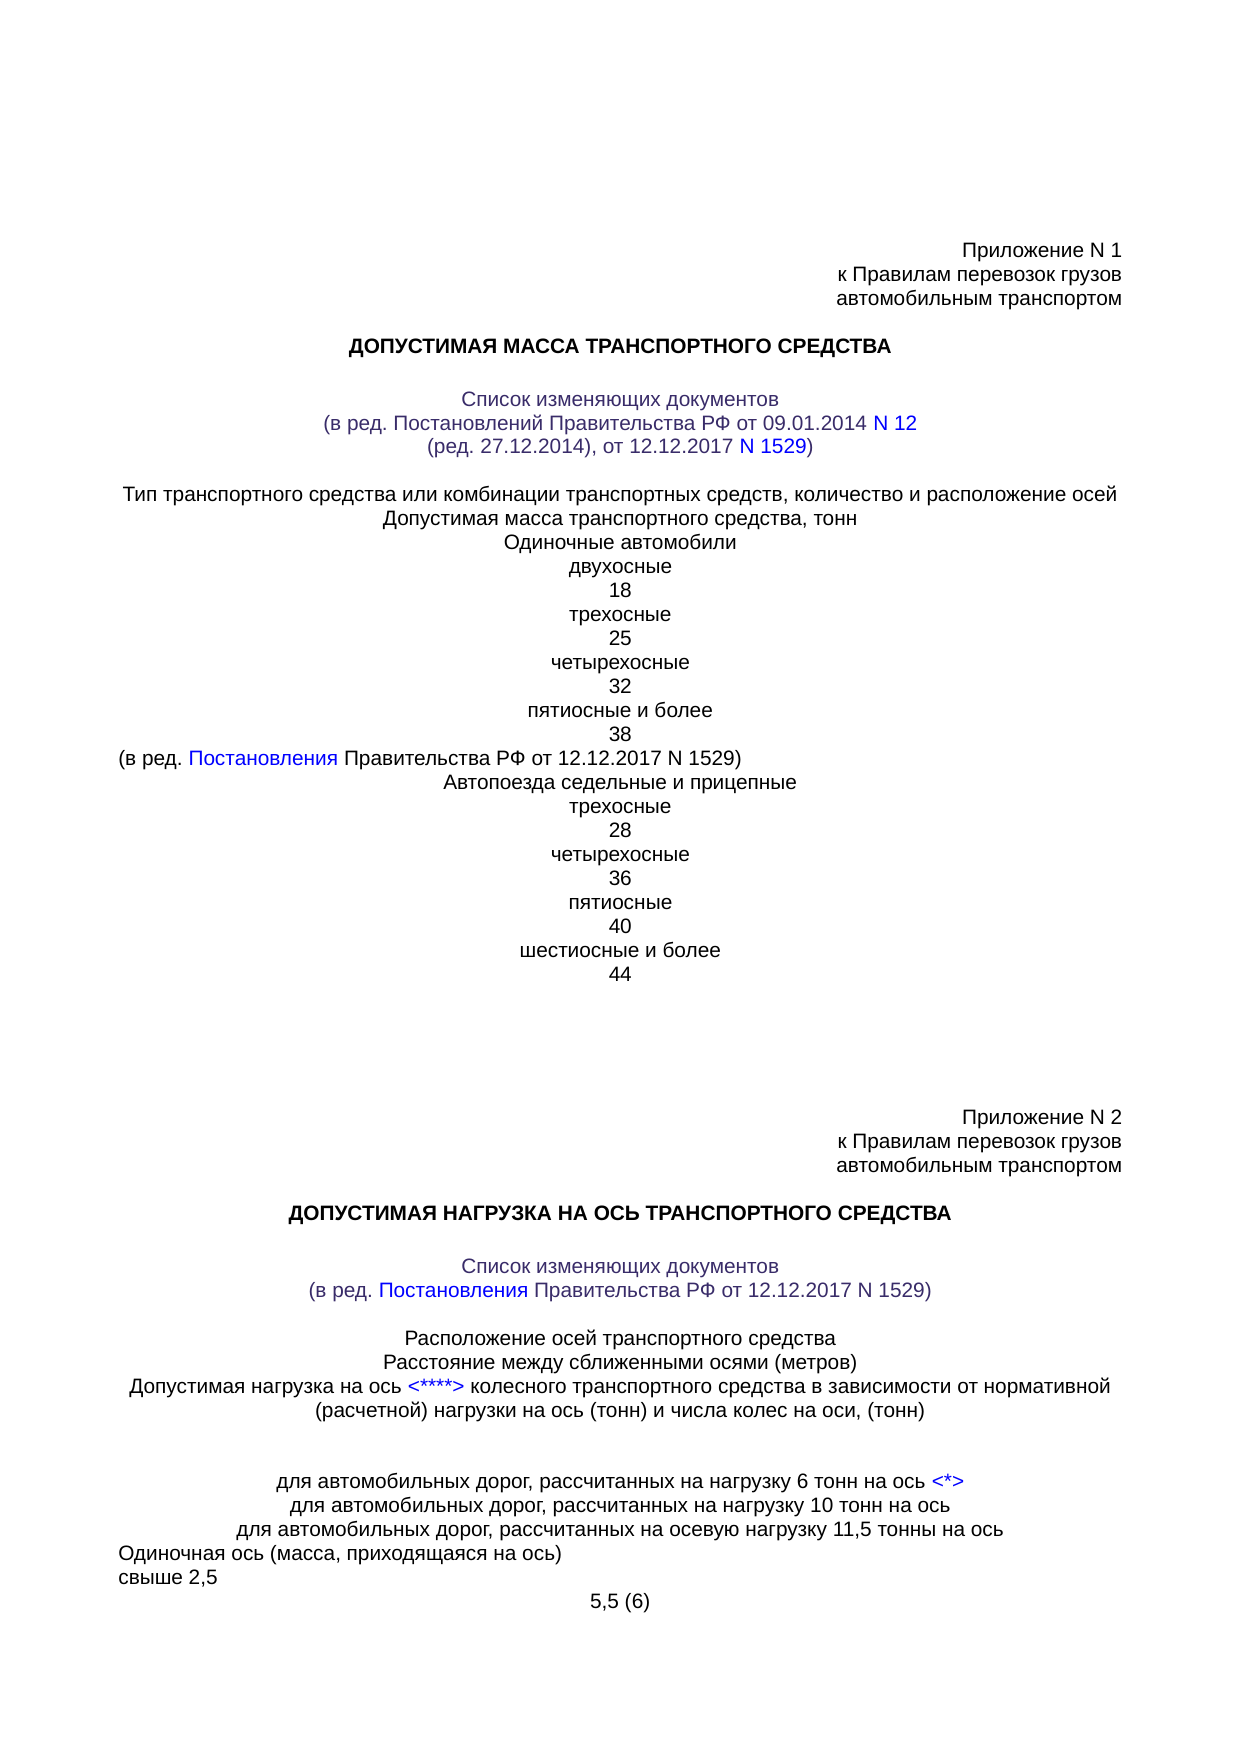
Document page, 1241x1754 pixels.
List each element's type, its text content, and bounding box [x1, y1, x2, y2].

text пятиосные и более [118, 698, 1122, 722]
text для автомобильных дорог, рассчитанных на нагрузку 10 тонн на ось [118, 1493, 1122, 1517]
text Допустимая нагрузка на ось <****> колесного транспортного средства в зависимости от нормативной (расчетной) нагрузки на ось (тонн) и числа колес на оси, (тонн) [118, 1373, 1122, 1421]
text для автомобильных дорог, рассчитанных на осевую нагрузку 11,5 тонны на ось [118, 1517, 1122, 1541]
text 36 [118, 866, 1122, 889]
text трехосные [118, 602, 1122, 626]
text для автомобильных дорог, рассчитанных на нагрузку 6 тонн на ось <*> [118, 1469, 1122, 1493]
text ДОПУСТИМАЯ НАГРУЗКА НА ОСЬ ТРАНСПОРТНОГО СРЕДСТВА [118, 1201, 1122, 1225]
text (ред. 27.12.2014), от 12.12.2017 N 1529) [118, 434, 1122, 458]
text 32 [118, 674, 1122, 698]
text автомобильным транспортом [118, 286, 1122, 310]
subtitle Одиночные автомобили [118, 530, 1122, 554]
text Допустимая масса транспортного средства, тонн [118, 506, 1122, 530]
text Одиночная ось (масса, приходящаяся на ось) [118, 1541, 1122, 1565]
subtitle Приложение N 2 [118, 1105, 1122, 1129]
text Список изменяющих документов [118, 1254, 1122, 1278]
text ДОПУСТИМАЯ МАССА ТРАНСПОРТНОГО СРЕДСТВА [118, 334, 1122, 358]
subtitle Приложение N 1 [118, 238, 1122, 262]
text Тип транспортного средства или комбинации транспортных средств, количество и расположение осей [118, 482, 1122, 506]
text 44 [118, 961, 1122, 985]
text шестиосные и более [118, 937, 1122, 961]
text пятиосные [118, 889, 1122, 913]
text 40 [118, 913, 1122, 937]
text к Правилам перевозок грузов [118, 1129, 1122, 1153]
text 38 [118, 722, 1122, 746]
text Расстояние между сближенными осями (метров) [118, 1349, 1122, 1373]
text двухосные [118, 554, 1122, 578]
text Список изменяющих документов [118, 386, 1122, 410]
text к Правилам перевозок грузов [118, 262, 1122, 286]
text (в ред. Постановления Правительства РФ от 12.12.2017 N 1529) [118, 746, 1122, 770]
text (в ред. Постановлений Правительства РФ от 09.01.2014 N 12 [118, 410, 1122, 434]
text 28 [118, 818, 1122, 842]
text автомобильным транспортом [118, 1153, 1122, 1177]
text 18 [118, 578, 1122, 602]
text четырехосные [118, 650, 1122, 674]
text свыше 2,5 [118, 1565, 1122, 1589]
text 25 [118, 626, 1122, 650]
subtitle Автопоезда седельные и прицепные [118, 770, 1122, 794]
text (в ред. Постановления Правительства РФ от 12.12.2017 N 1529) [118, 1278, 1122, 1302]
text 5,5 (6) [118, 1589, 1122, 1613]
text трехосные [118, 794, 1122, 818]
text Расположение осей транспортного средства [118, 1326, 1122, 1349]
text четырехосные [118, 842, 1122, 866]
